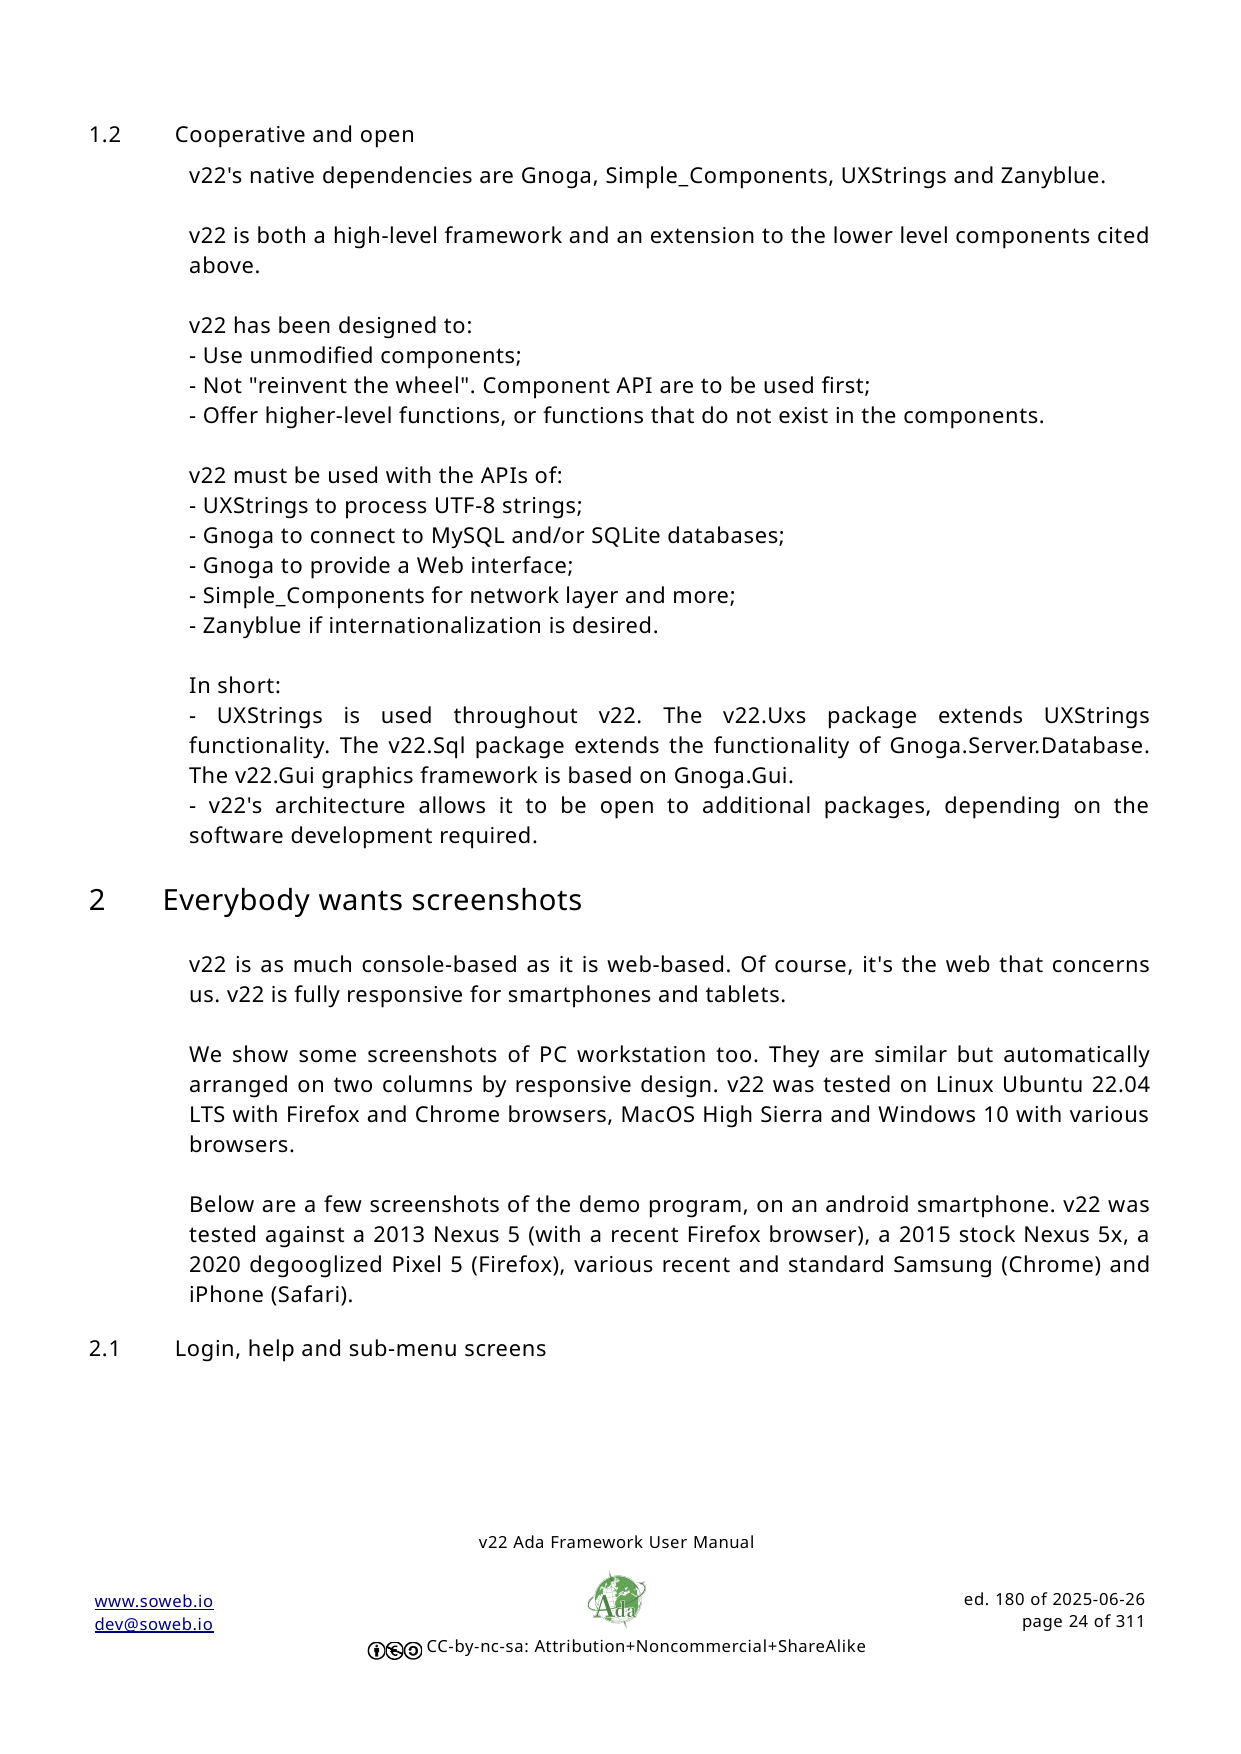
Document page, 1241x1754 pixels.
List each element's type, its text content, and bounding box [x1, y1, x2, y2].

text - UXStrings is used throughout v22. The v22.Uxs package extends UXStrings functionality. The v22.Sql package extends the functionality of Gnoga.Server.Database. The v22.Gui graphics framework is based on Gnoga.Gui. [189, 700, 1152, 790]
picture [367, 1642, 423, 1660]
subtitle Cooperative and open [88, 118, 1152, 148]
text - Use unmodified components; [189, 340, 1152, 370]
text - UXStrings to process UTF-8 strings; [189, 490, 1152, 520]
text - Gnoga to provide a Web interface; [189, 550, 1152, 580]
text v22 is as much console-based as it is web-based. Of course, it's the web that concerns us. v22 is fully responsive for smartphones and tablets. [189, 949, 1152, 1009]
text In short: [189, 670, 1152, 700]
text Below are a few screenshots of the demo program, on an android smartphone. v22 was tested against a 2013 Nexus 5 (with a recent Firefox browser), a 2015 stock Nexus 5x, a 2020 degooglized Pixel 5 (Firefox), various recent and standard Samsung (Chrome) and iPhone (Safari). [189, 1189, 1152, 1309]
text v22 must be used with the APIs of: [189, 460, 1152, 490]
text v22 is both a high-level framework and an extension to the lower level components cited above. [189, 220, 1152, 280]
subtitle Everybody wants screenshots [88, 880, 1152, 919]
text - Simple_Components for network layer and more; [189, 580, 1152, 610]
text v22's native dependencies are Gnoga, Simple_Components, UXStrings and Zanyblue. [189, 160, 1152, 190]
text - Offer higher-level functions, or functions that do not exist in the components. [189, 400, 1152, 430]
text v22 has been designed to: [189, 310, 1152, 340]
text We show some screenshots of PC workstation too. They are similar but automatically arranged on two columns by responsive design. v22 was tested on Linux Ubuntu 22.04 LTS with Firefox and Chrome browsers, MacOS High Sierra and Windows 10 with various browsers. [189, 1039, 1152, 1159]
subtitle Login, help and sub-menu screens [88, 1333, 1152, 1363]
picture [587, 1570, 646, 1629]
text - v22's architecture allows it to be open to additional packages, depending on the software development required. [189, 790, 1152, 850]
text - Not "reinvent the wheel". Component API are to be used first; [189, 370, 1152, 400]
text - Zanyblue if internationalization is desired. [189, 610, 1152, 640]
text - Gnoga to connect to MySQL and/or SQLite databases; [189, 520, 1152, 550]
